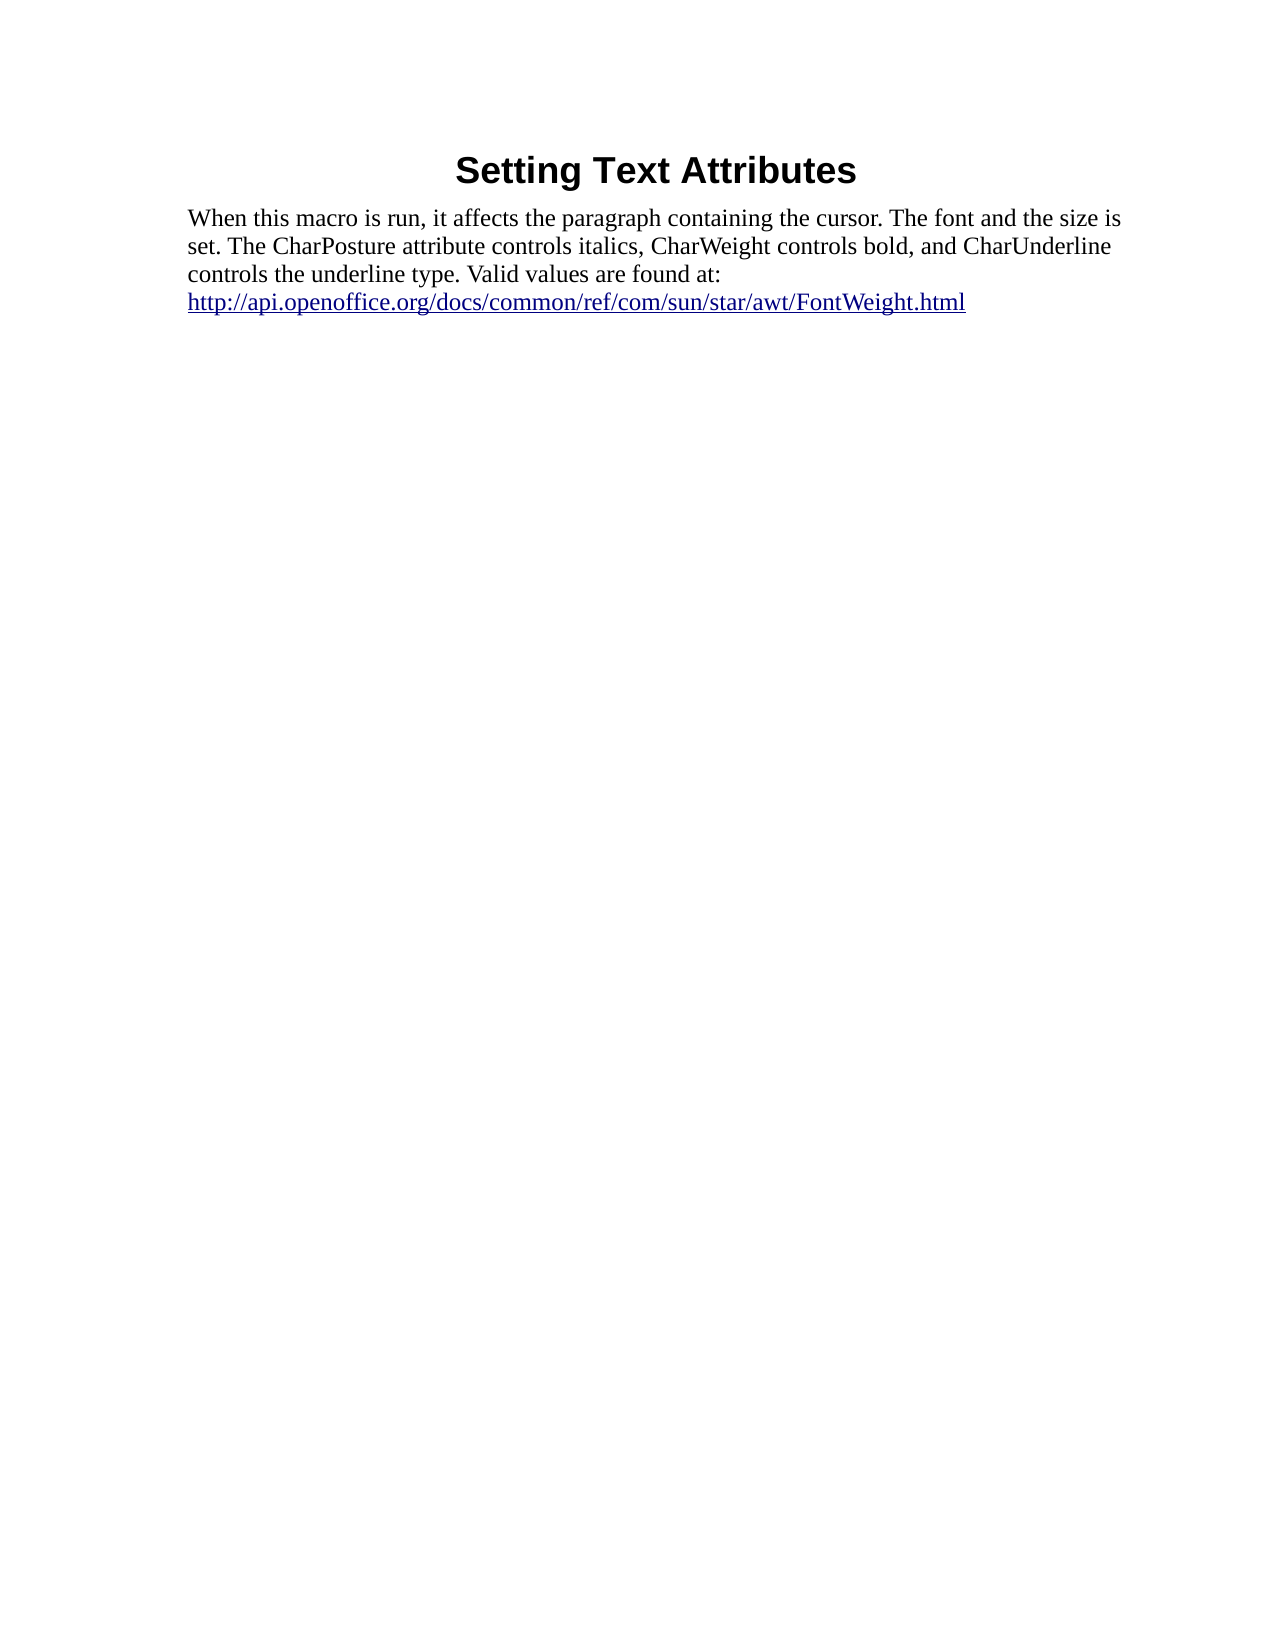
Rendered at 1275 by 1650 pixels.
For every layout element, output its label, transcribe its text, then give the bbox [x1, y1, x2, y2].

title Setting Text Attributes [187, 150, 1125, 192]
text When this macro is run, it affects the paragraph containing the cursor. The font and the size is set. The CharPosture attribute controls italics, CharWeight controls bold, and CharUnderline controls the underline type. Valid values are found at: http://api.openoffice.org/docs/common/ref/com/sun/star/awt/FontWeight.html [187, 204, 1125, 315]
